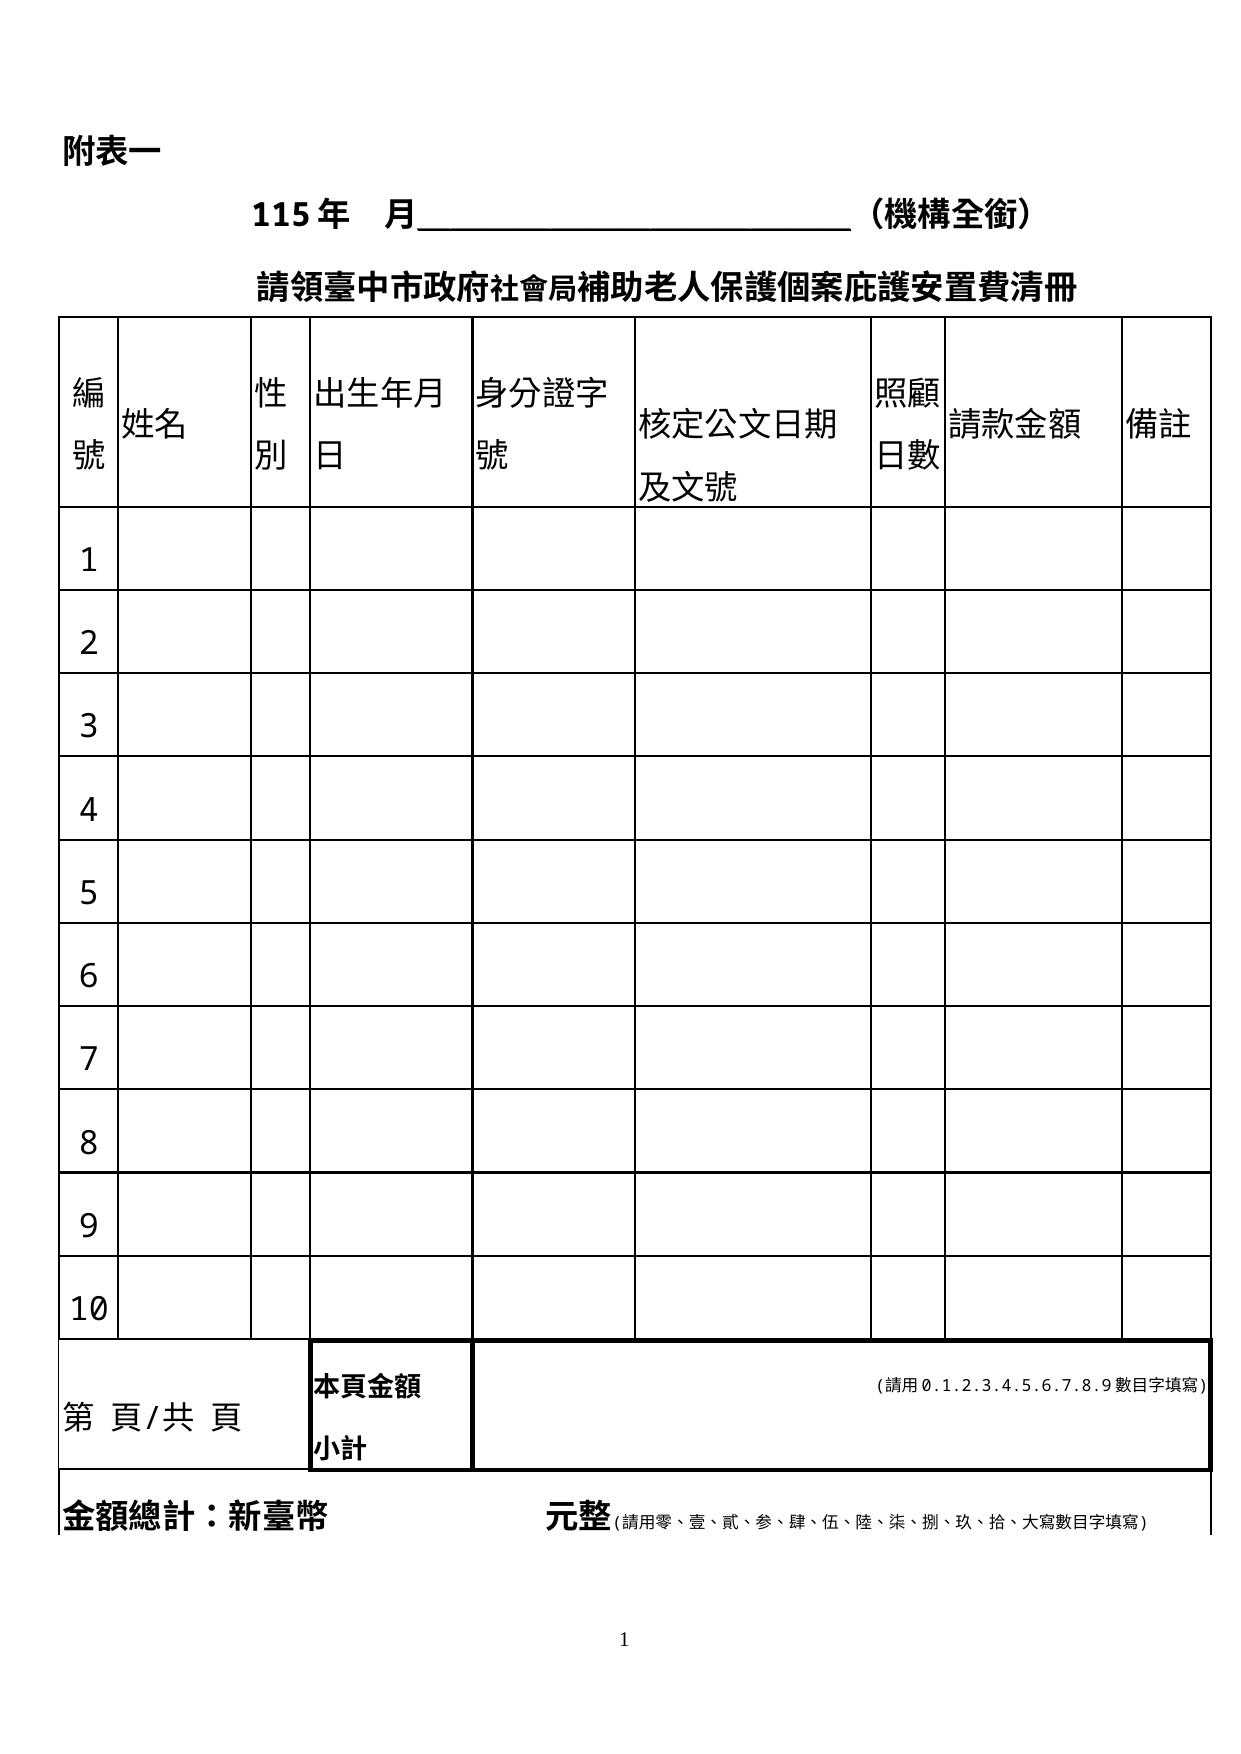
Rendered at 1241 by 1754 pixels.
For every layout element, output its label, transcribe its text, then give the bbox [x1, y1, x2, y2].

table_header [1088, 108, 1240, 170]
table_header [407, 108, 597, 170]
table_cell [1212, 839, 1240, 922]
table_cell [311, 757, 471, 838]
table_cell 第 頁/共 頁 [59, 1340, 308, 1467]
table_cell 備註 [1123, 318, 1210, 506]
table_cell [474, 1174, 634, 1254]
table_cell 5 [60, 841, 117, 922]
table_cell [119, 1174, 250, 1254]
table_cell [474, 508, 634, 589]
table_cell 10 [60, 1257, 117, 1338]
table_cell [119, 1257, 250, 1338]
table_cell 核定公文日期及文號 [636, 318, 870, 506]
table_cell [311, 508, 471, 589]
table_header [934, 108, 1088, 170]
table_cell [946, 757, 1121, 838]
table_cell [119, 841, 250, 922]
table_cell [1123, 841, 1210, 922]
table_cell 7 [60, 1007, 117, 1088]
table_cell [252, 841, 309, 922]
table_cell [1212, 672, 1240, 755]
table_cell [1123, 1174, 1210, 1254]
table_cell 1 [60, 508, 117, 589]
table_cell [946, 1257, 1121, 1338]
table_cell [1211, 170, 1240, 316]
table_cell [1212, 506, 1240, 589]
table_cell [946, 1090, 1121, 1171]
table_cell 9 [60, 1174, 117, 1254]
table_cell 4 [60, 757, 117, 838]
table_cell [946, 674, 1121, 755]
table_cell [1212, 316, 1240, 506]
table_cell 性別 [252, 318, 309, 506]
table_cell [252, 1090, 309, 1171]
table_cell [474, 591, 634, 672]
table_cell [1123, 674, 1210, 755]
table_cell [872, 674, 944, 755]
table_cell [252, 1007, 309, 1088]
table_cell [474, 1257, 634, 1338]
table_cell [119, 924, 250, 1005]
table_cell [636, 1174, 870, 1254]
table_cell [946, 1007, 1121, 1088]
table_cell [252, 757, 309, 838]
table_cell [59, 170, 248, 316]
table_cell [119, 1007, 250, 1088]
table_header 附表一 [59, 108, 328, 170]
table_cell [474, 1090, 634, 1171]
table_cell [1123, 757, 1210, 838]
table_cell [119, 591, 250, 672]
table_cell [1123, 924, 1210, 1005]
table_header [744, 108, 934, 170]
table_cell [119, 508, 250, 589]
table_cell [474, 674, 634, 755]
table_cell [636, 1090, 870, 1171]
table_cell [252, 924, 309, 1005]
table_cell (請用0.1.2.3.4.5.6.7.8.9數目字填寫) [475, 1343, 1208, 1467]
table_cell [946, 508, 1121, 589]
table_cell [872, 591, 944, 672]
table_cell [636, 924, 870, 1005]
table_cell [1212, 1171, 1240, 1254]
table_cell 照顧日數 [872, 318, 944, 506]
table_cell [946, 591, 1121, 672]
table_cell [636, 674, 870, 755]
table_cell [474, 924, 634, 1005]
table_cell [1212, 1088, 1240, 1171]
table_cell [872, 508, 944, 589]
table_cell [1123, 508, 1210, 589]
table_cell 3 [60, 674, 117, 755]
table_cell 2 [60, 591, 117, 672]
table_cell [474, 841, 634, 922]
table_cell 8 [60, 1090, 117, 1171]
table_cell [636, 1007, 870, 1088]
table_cell [311, 1090, 471, 1171]
table_cell [311, 591, 471, 672]
table_cell [252, 1174, 309, 1254]
table_cell 請款金額 [946, 318, 1121, 506]
table_cell [946, 924, 1121, 1005]
table_cell 身分證字號 [474, 318, 634, 506]
table_cell [252, 1257, 309, 1338]
table_cell [311, 841, 471, 922]
table_cell 編號 [60, 318, 117, 506]
table_cell [872, 1257, 944, 1338]
table_cell 金額總計：新臺幣 元整(請用零、壹、貳、参、肆、伍、陸、柒、捌、玖、拾、大寫數目字填寫) [60, 1470, 1210, 1535]
table_cell [1212, 922, 1240, 1005]
table_cell [872, 924, 944, 1005]
table_cell [252, 591, 309, 672]
table_cell [636, 1257, 870, 1338]
table_cell [311, 924, 471, 1005]
table_cell [1213, 1338, 1240, 1467]
table_cell [311, 1174, 471, 1254]
table_cell [252, 508, 309, 589]
table_header [597, 108, 744, 170]
table_cell [872, 1090, 944, 1171]
table_cell [636, 757, 870, 838]
table_cell [946, 1174, 1121, 1254]
table_cell [1123, 591, 1210, 672]
table_cell [252, 674, 309, 755]
table_cell [119, 674, 250, 755]
table_cell [1123, 1090, 1210, 1171]
table_cell [636, 508, 870, 589]
table_cell [1212, 589, 1240, 672]
table_cell 6 [60, 924, 117, 1005]
table_cell [636, 591, 870, 672]
table_cell [1212, 1255, 1240, 1338]
table_cell [872, 1174, 944, 1254]
table_cell [119, 1090, 250, 1171]
table_cell 本頁金額 小計 [313, 1343, 470, 1467]
table_cell [1123, 1007, 1210, 1088]
table_cell [872, 841, 944, 922]
table_cell [946, 841, 1121, 922]
table_cell [474, 1007, 634, 1088]
table_cell [872, 1007, 944, 1088]
table_cell [1212, 1468, 1240, 1535]
table_cell [311, 1007, 471, 1088]
table_cell [636, 841, 870, 922]
table_cell [872, 757, 944, 838]
table_cell 出生年月日 [311, 318, 471, 506]
table_cell [1123, 1257, 1210, 1338]
table_cell [311, 1257, 471, 1338]
table_cell [119, 757, 250, 838]
table_cell [1212, 1005, 1240, 1088]
table_header [328, 108, 407, 170]
table_cell [311, 674, 471, 755]
table_cell 115年 月＿＿＿＿＿＿＿＿＿＿＿＿＿（機構全銜） 請領臺中市政府社會局補助老人保護個案庇護安置費清冊 [248, 170, 1211, 316]
table_cell [1212, 755, 1240, 838]
table_cell 姓名 [119, 318, 250, 506]
table_cell [474, 757, 634, 838]
